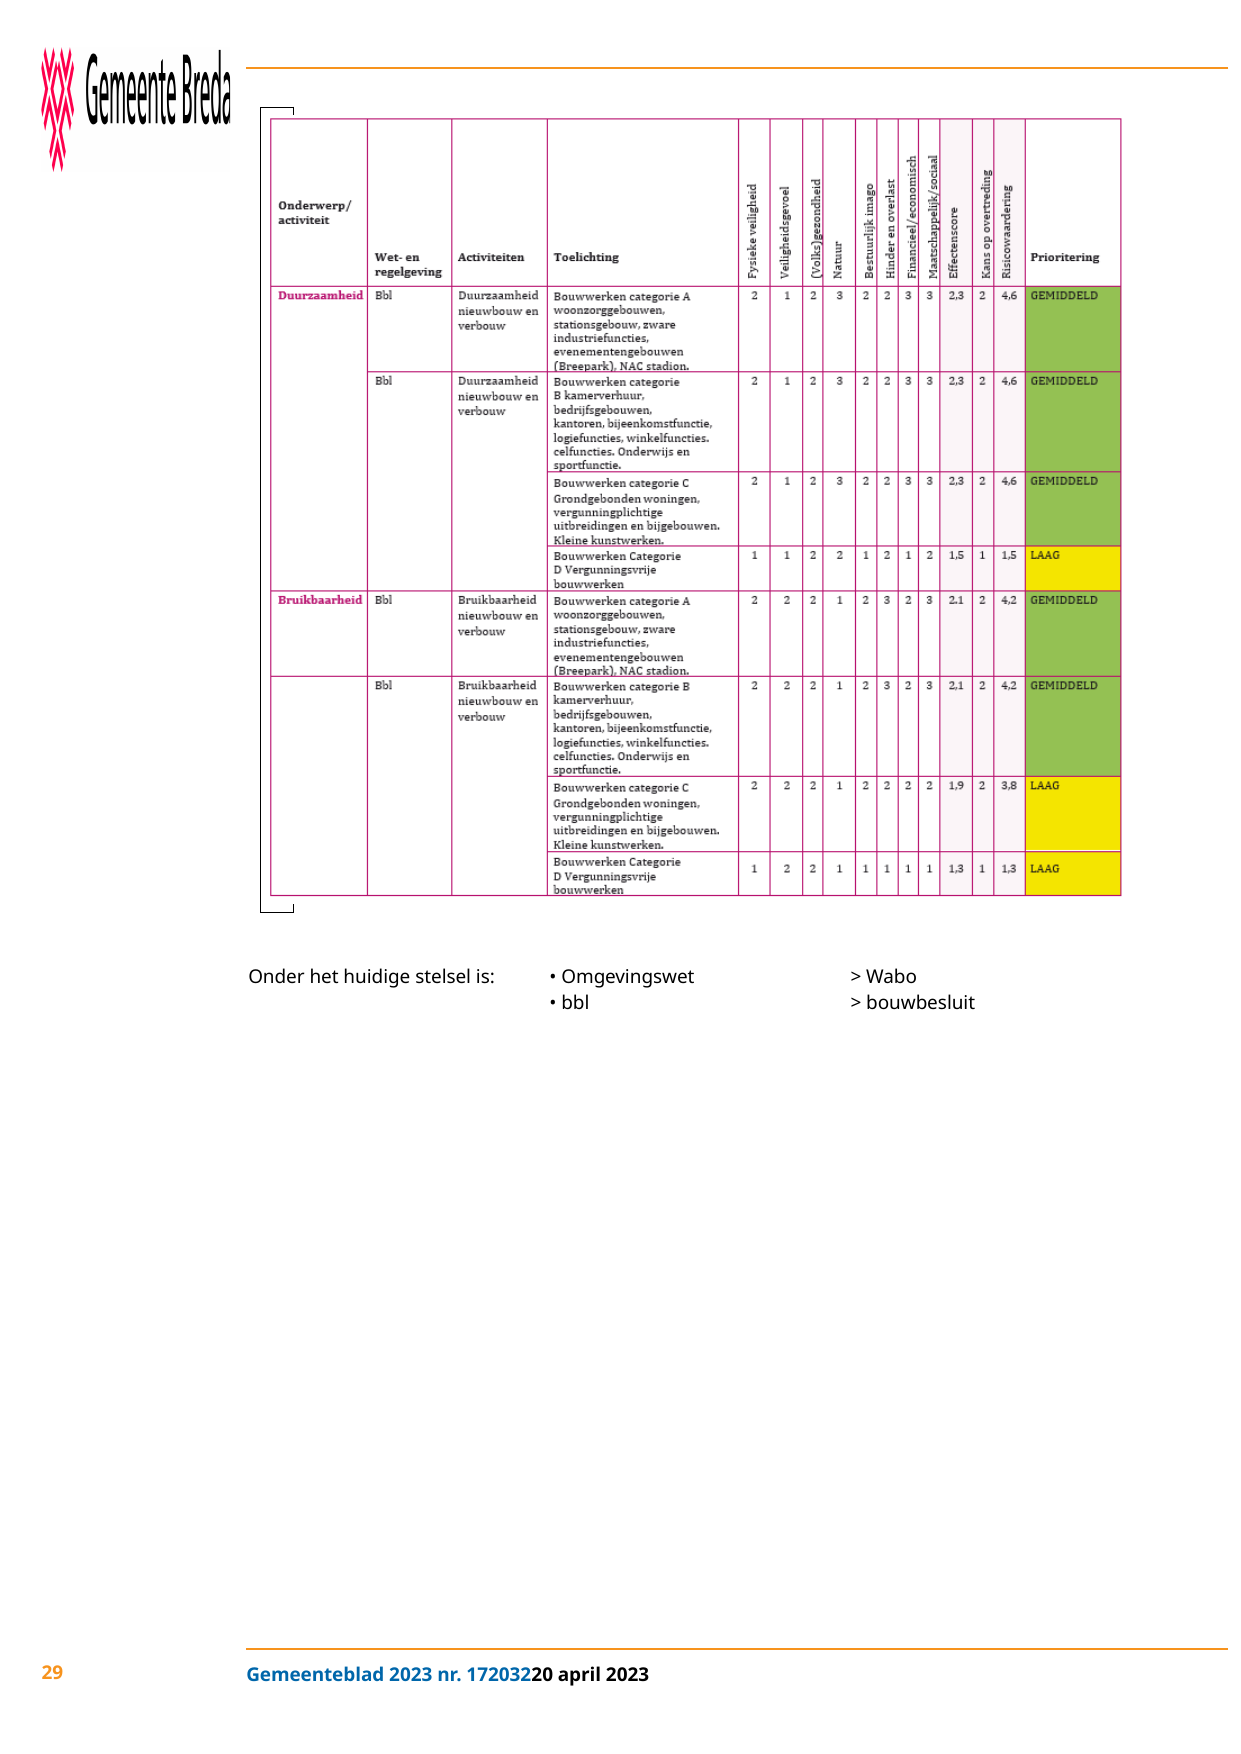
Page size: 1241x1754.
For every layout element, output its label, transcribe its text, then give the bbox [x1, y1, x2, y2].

table_cell > bouwbesluit [850, 989, 1152, 1015]
table_header > Wabo [850, 964, 1152, 989]
table_header • Omgevingswet [549, 964, 850, 989]
table_cell [248, 989, 549, 1015]
table_header Onder het huidige stelsel is: [248, 964, 549, 989]
picture [268, 115, 1125, 904]
picture [41, 47, 231, 172]
table_cell • bbl [549, 989, 850, 1015]
